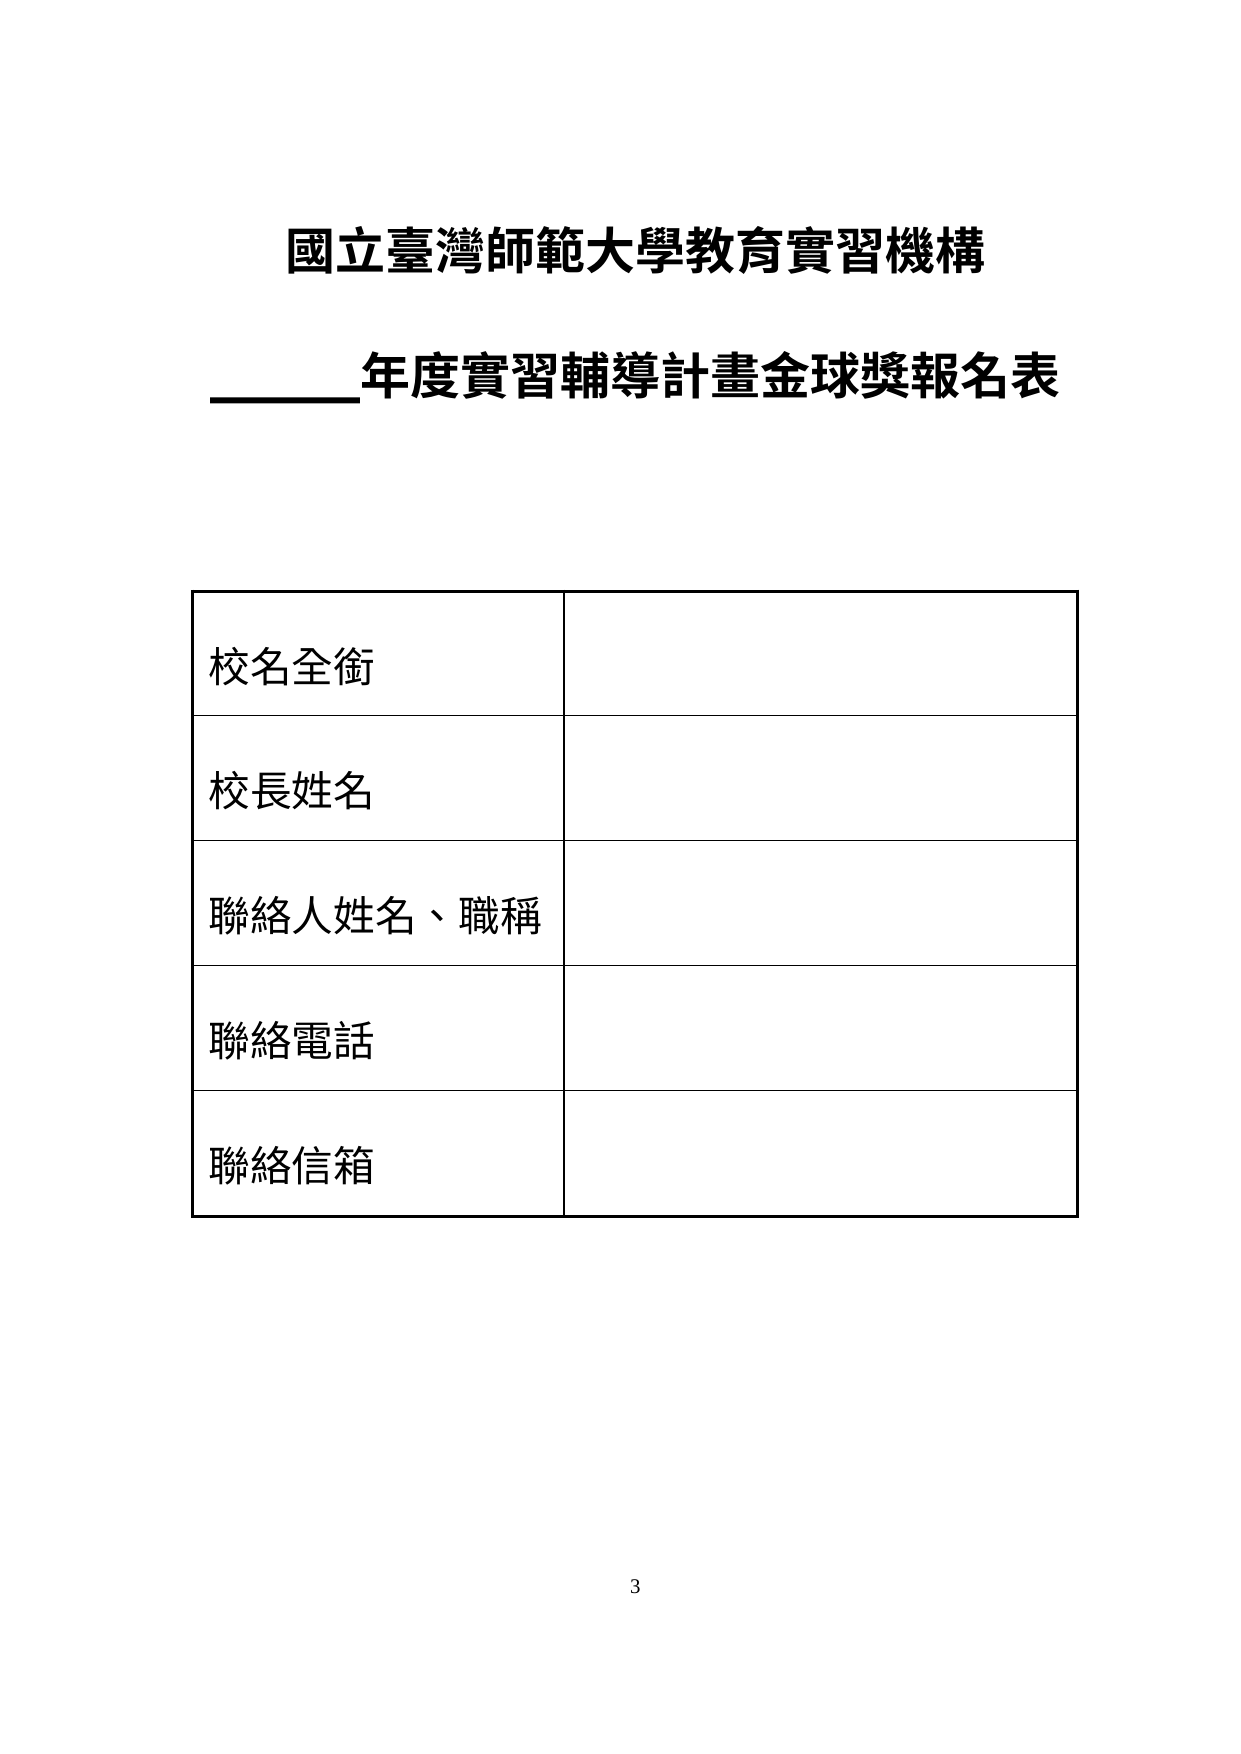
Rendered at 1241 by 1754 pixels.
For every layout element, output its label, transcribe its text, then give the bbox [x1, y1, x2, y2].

table_cell [565, 716, 1076, 839]
text 國立臺灣師範大學教育實習機構 [148, 175, 1122, 300]
table_cell [565, 1091, 1076, 1214]
table_header 校名全銜 [194, 593, 563, 714]
table_cell [565, 966, 1076, 1089]
table_cell 聯絡電話 [194, 966, 563, 1089]
table_header [565, 593, 1076, 714]
table_cell 校長姓名 [194, 716, 563, 839]
table_cell 聯絡信箱 [194, 1091, 563, 1214]
text _____年度實習輔導計畫金球獎報名表 [148, 300, 1122, 425]
table_cell 聯絡人姓名、職稱 [194, 841, 563, 964]
table_cell [565, 841, 1076, 964]
